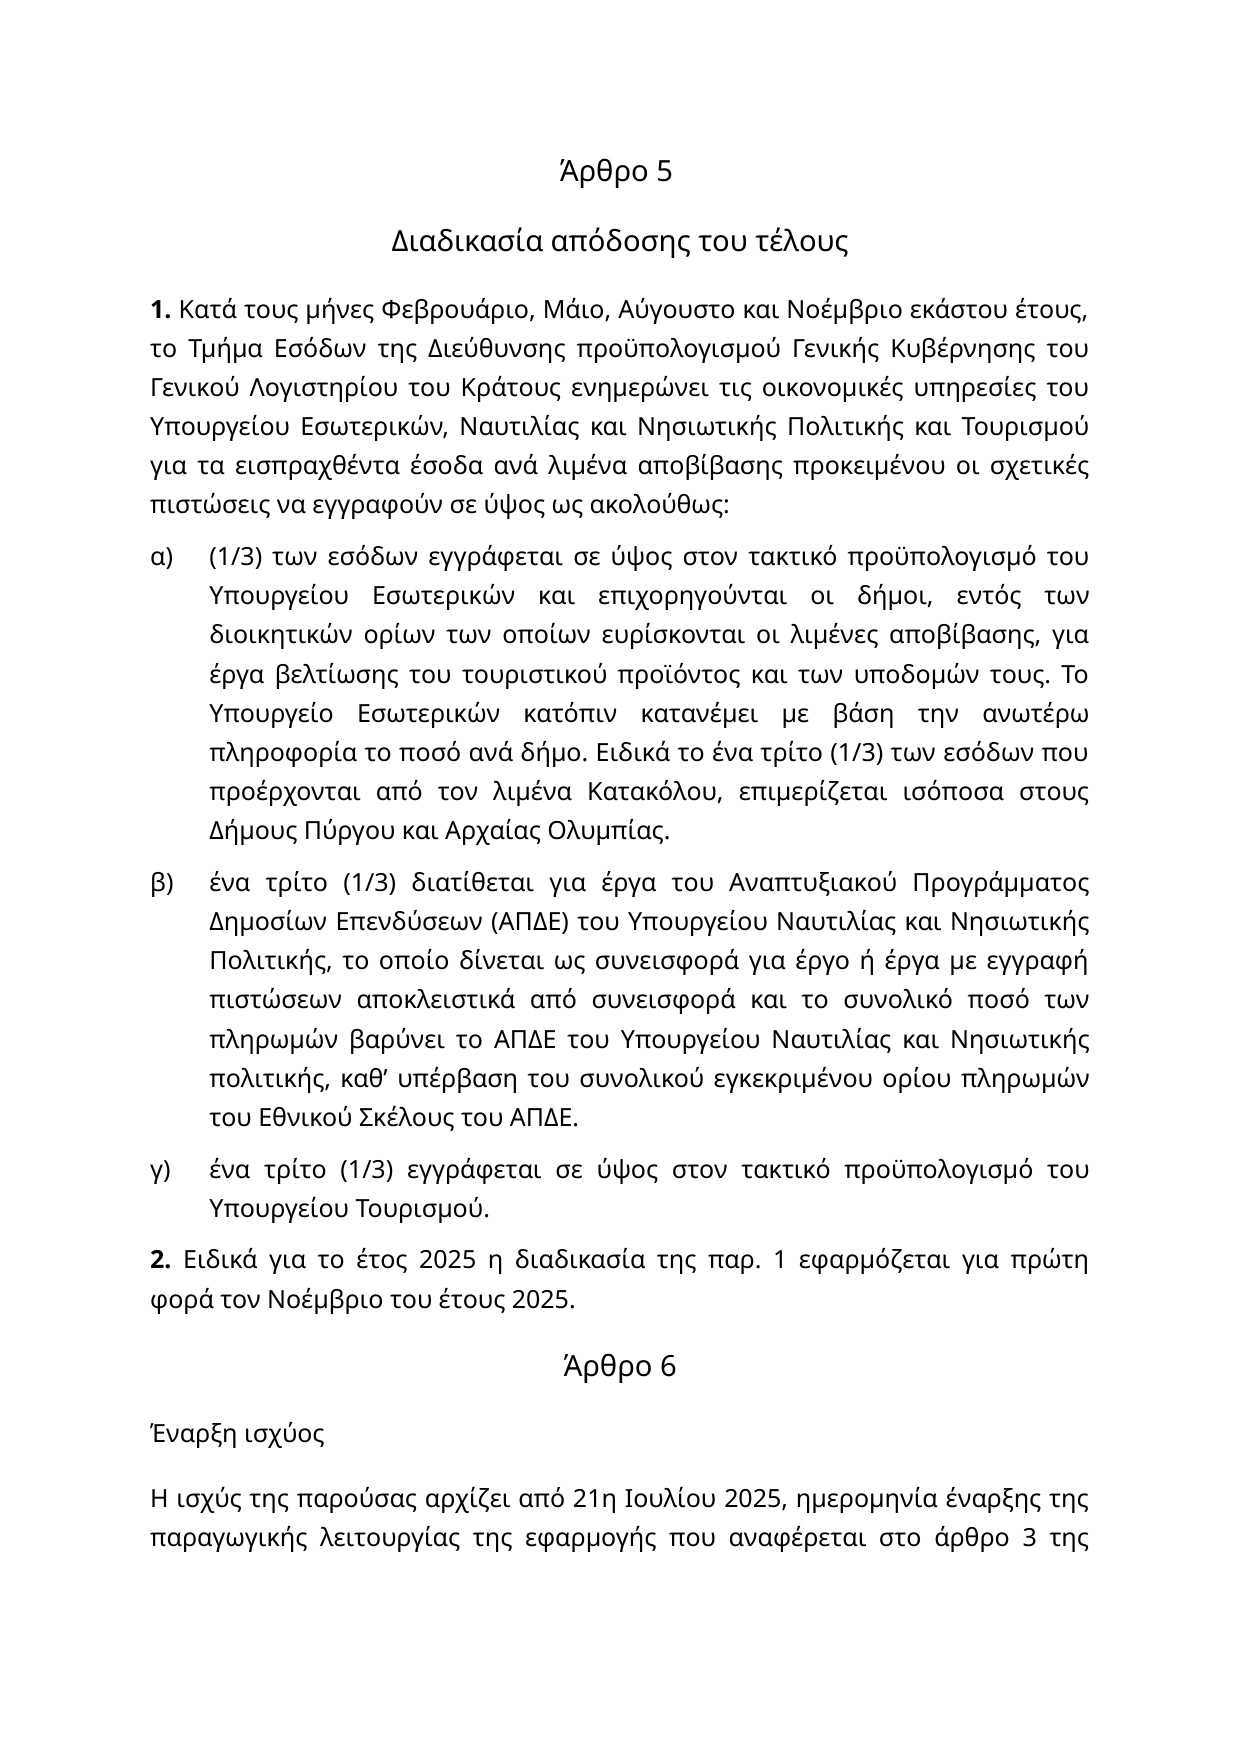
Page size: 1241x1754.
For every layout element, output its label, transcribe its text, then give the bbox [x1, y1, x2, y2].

list γ) ένα τρίτο (1/3) εγγράφεται σε ύψος στον τακτικό προϋπολογισμό του Υπουργείου Τουρισμού. [150, 1151, 1090, 1224]
subtitle Άρθρο 6 [150, 1345, 1090, 1385]
list α) (1/3) των εσόδων εγγράφεται σε ύψος στον τακτικό προϋπολογισμό του Υπουργείου Εσωτερικών και επιχορηγούνται οι δήμοι, εντός των διοικητικών ορίων των οποίων ευρίσκονται οι λιμένες αποβίβασης, για έργα βελτίωσης του τουριστικού προϊόντος και των υποδομών τους. Το Υπουργείο Εσωτερικών κατόπιν κατανέμει με βάση την ανωτέρω πληροφορία το ποσό ανά δήμο. Ειδικά το ένα τρίτο (1/3) των εσόδων που προέρχονται από τον λιμένα Κατακόλου, επιμερίζεται ισόποσα στους Δήμους Πύργου και Αρχαίας Ολυμπίας. [150, 539, 1090, 847]
text 1. Κατά τους μήνες Φεβρουάριο, Μάιο, Αύγουστο και Νοέμβριο εκάστου έτους, το Τμήμα Εσόδων της Διεύθυνσης προϋπολογισμού Γενικής Κυβέρνησης του Γενικού Λογιστηρίου του Κράτους ενημερώνει τις οικονομικές υπηρεσίες του Υπουργείου Εσωτερικών, Ναυτιλίας και Νησιωτικής Πολιτικής και Τουρισμού για τα εισπραχθέντα έσοδα ανά λιμένα αποβίβασης προκειμένου οι σχετικές πιστώσεις να εγγραφούν σε ύψος ως ακολούθως: [150, 291, 1090, 521]
subtitle Άρθρο 5 [150, 150, 1090, 190]
list β) ένα τρίτο (1/3) διατίθεται για έργα του Αναπτυξιακού Προγράμματος Δημοσίων Επενδύσεων (ΑΠΔΕ) του Υπουργείου Ναυτιλίας και Νησιωτικής Πολιτικής, το οποίο δίνεται ως συνεισφορά για έργο ή έργα με εγγραφή πιστώσεων αποκλειστικά από συνεισφορά και το συνολικό ποσό των πληρωμών βαρύνει το ΑΠΔΕ του Υπουργείου Ναυτιλίας και Νησιωτικής πολιτικής, καθ’ υπέρβαση του συνολικού εγκεκριμένου ορίου πληρωμών του Εθνικού Σκέλους του ΑΠΔΕ. [150, 864, 1090, 1134]
text 2. Ειδικά για το έτος 2025 η διαδικασία της παρ. 1 εφαρμόζεται για πρώτη φορά τον Νοέμβριο του έτους 2025. [150, 1242, 1090, 1315]
text Η ισχύς της παρούσας αρχίζει από 21η Ιουλίου 2025, ημερομηνία έναρξης της παραγωγικής λειτουργίας της εφαρμογής που αναφέρεται στο άρθρο 3 της [150, 1480, 1090, 1553]
text Έναρξη ισχύος [150, 1416, 1090, 1450]
subtitle Διαδικασία απόδοσης του τέλους [150, 221, 1090, 260]
